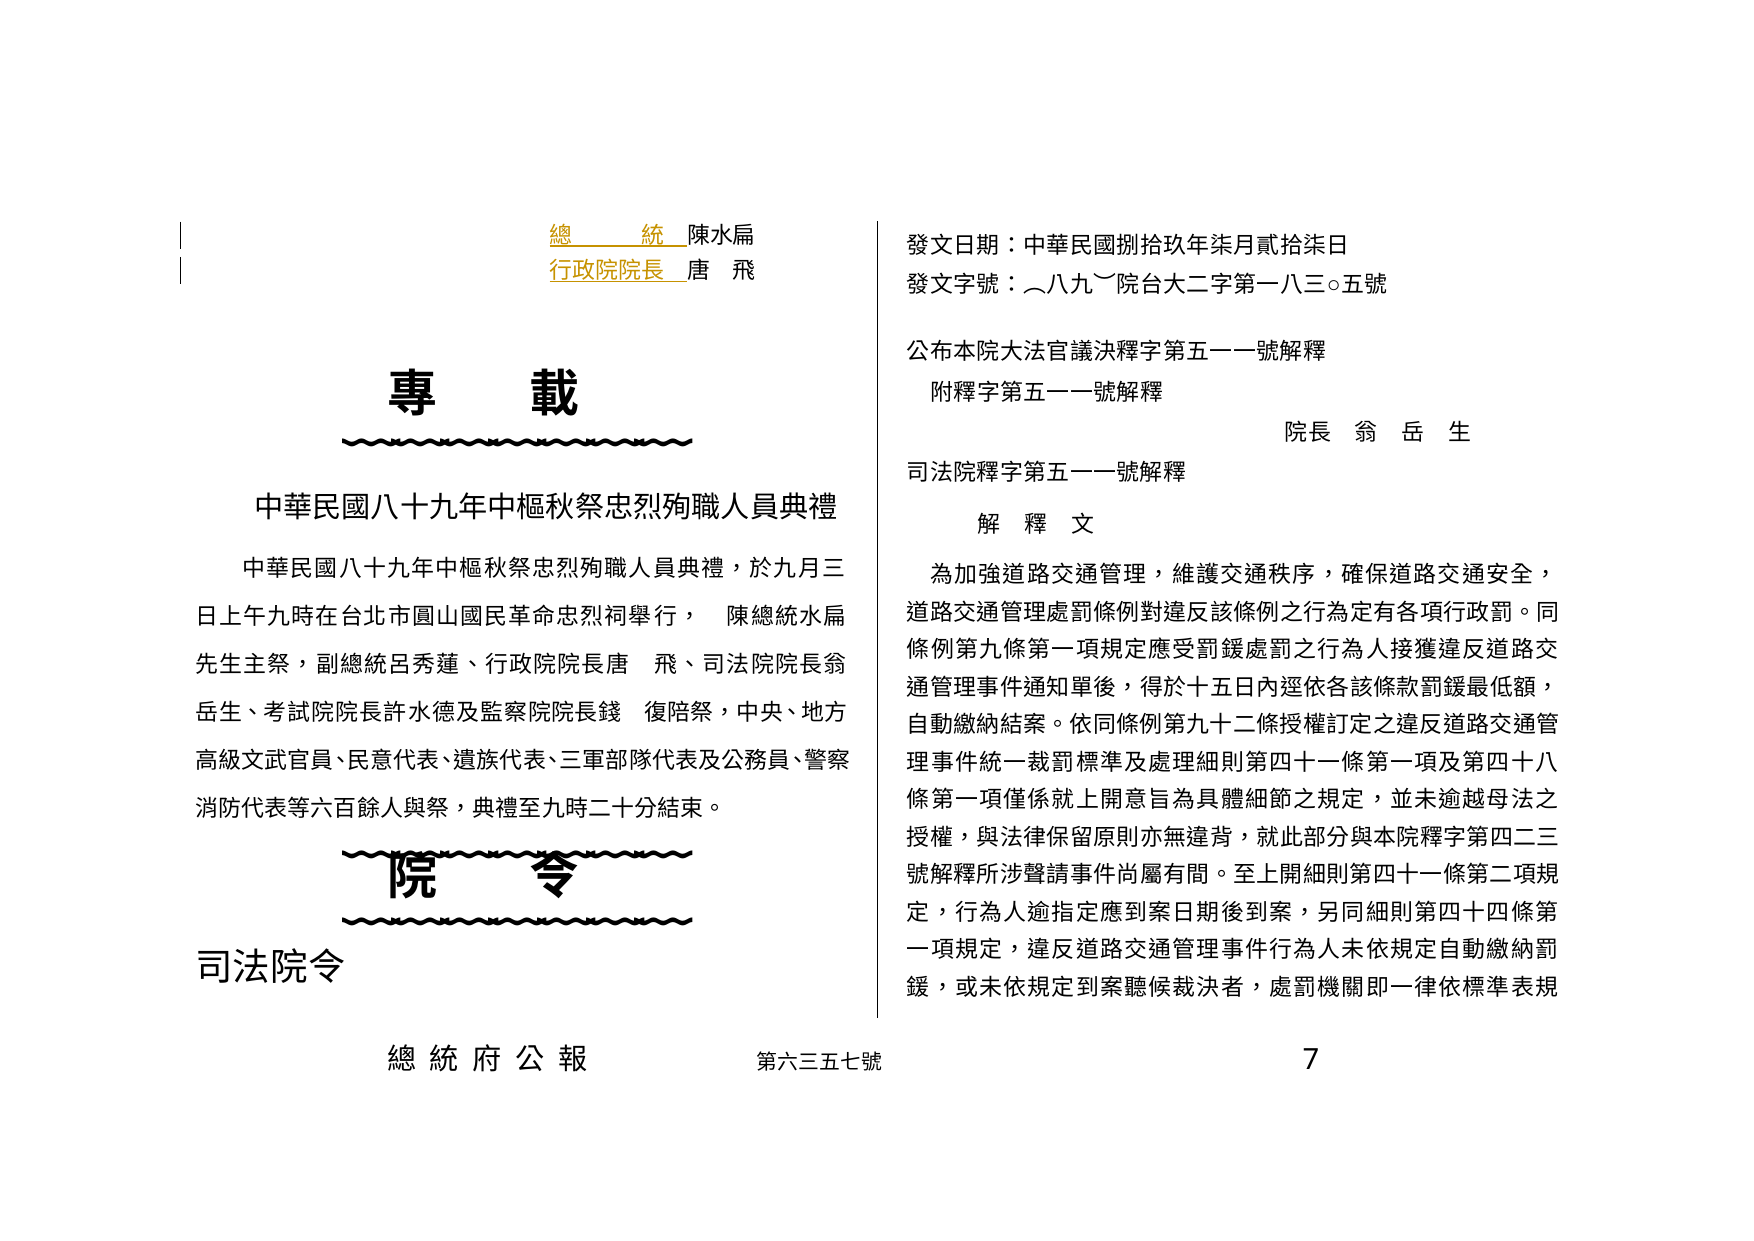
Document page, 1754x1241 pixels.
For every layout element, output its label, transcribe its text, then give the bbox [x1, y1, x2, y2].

text 解 釋 文 [977, 501, 1559, 540]
table_cell ﹏﹏﹏﹏﹏﹏﹏ [340, 422, 852, 447]
text 中華民國八十九年中樞秋祭忠烈殉職人員典禮，於九月三日上午九時在台北市圓山國民革命忠烈祠舉行， 陳總統水扁先生主祭，副總統呂秀蓮、行政院院長唐 飛、司法院院長翁岳生、考試院院長許水德及監察院院長錢 復陪祭，中央、地方高級文武官員、民意代表、遺族代表、三軍部隊代表及公務員、警察、消防代表等六百餘人與祭，典禮至九時二十分結束。 [195, 538, 847, 826]
text 附釋字第五一一號解釋 [907, 367, 1559, 409]
table_cell ﹏﹏﹏﹏﹏﹏﹏ [340, 905, 852, 930]
table_header ﹏﹏﹏﹏﹏﹏﹏ [340, 334, 852, 359]
text 院長 翁 岳 生 [907, 409, 1559, 449]
table_cell [192, 853, 340, 905]
table_cell [192, 422, 340, 447]
text 行政院院長 唐 飛 [195, 257, 847, 284]
table_header ﹏﹏﹏﹏﹏﹏﹏ [340, 828, 852, 853]
table_cell 院令 [340, 853, 852, 905]
text 中華民國八十九年中樞秋祭忠烈殉職人員典禮 [254, 484, 847, 526]
table_cell [192, 359, 340, 422]
table_cell 專載 [340, 359, 852, 422]
text 發文字號：︵八九︶院台大二字第一八三○五號 [907, 261, 1559, 301]
table_header [192, 334, 340, 359]
table_header 司法院令 [192, 943, 381, 994]
text 發文日期：中華民國捌拾玖年柒月貳拾柒日 [907, 222, 1559, 261]
text 公布本院大法官議決釋字第五一一號解釋 [907, 326, 1559, 367]
table_cell [192, 905, 340, 930]
text 為加強道路交通管理，維護交通秩序，確保道路交通安全，道路交通管理處罰條例對違反該條例之行為定有各項行政罰。同條例第九條第一項規定應受罰鍰處罰之行為人接獲違反道路交通管理事件通知單後，得於十五日內逕依各該條款罰鍰最低額，自動繳納結案。依同條例第九十二條授權訂定之違反道路交通管理事件統一裁罰標準及處理細則第四十一條第一項及第四十八條第一項僅係就上開意旨為具體細節之規定，並未逾越母法之授權，與法律保留原則亦無違背，就此部分與本院釋字第四二三號解釋所涉聲請事件尚屬有間。至上開細則第四十一條第二項規定，行為人逾指定應到案日期後到案，另同細則第四十四條第一項規定，違反道路交通管理事件行為人未依規定自動繳納罰鍰，或未依規定到案聽候裁決者，處罰機關即一律依標準表規 [907, 553, 1559, 1003]
text 司法院釋字第五一一號解釋 [907, 449, 1559, 488]
table_header [192, 828, 340, 853]
text 總 統 陳水扁 [195, 222, 847, 249]
